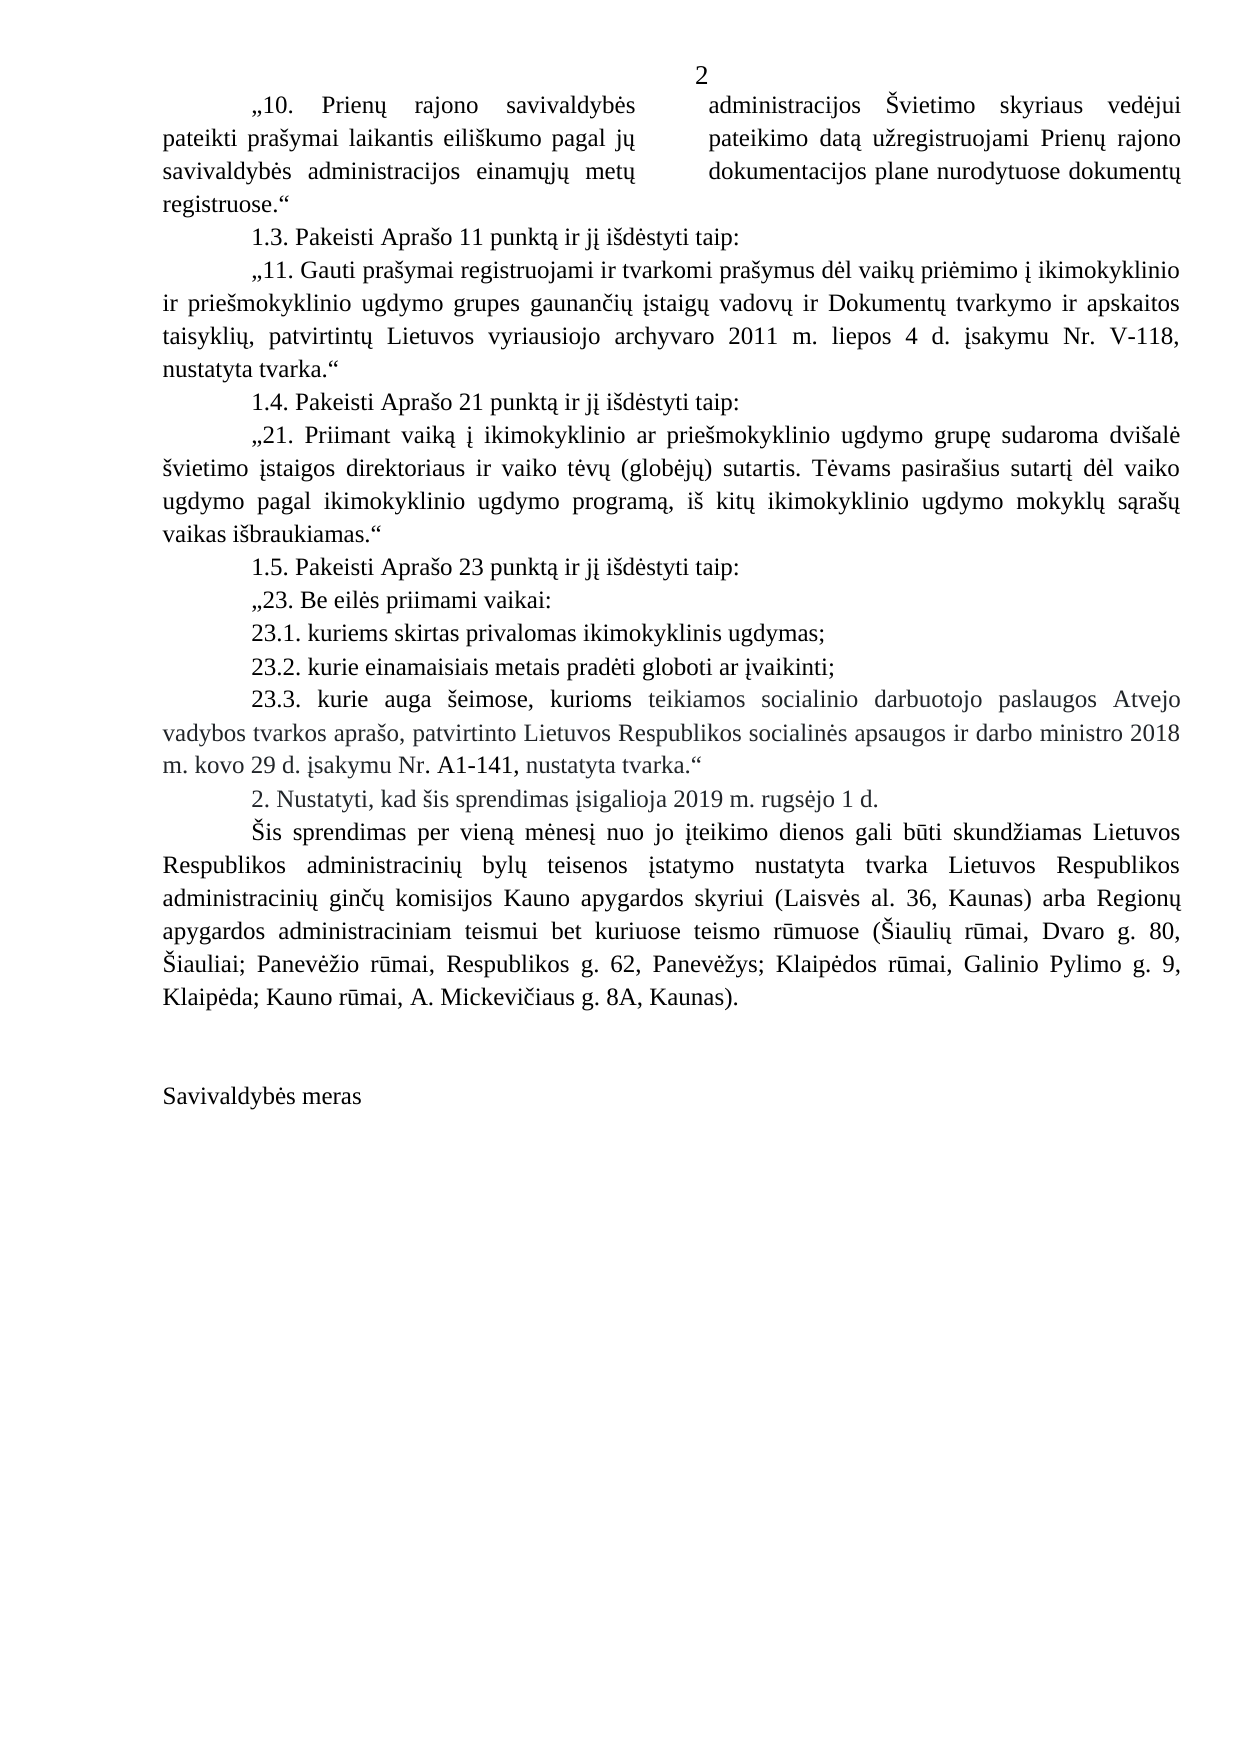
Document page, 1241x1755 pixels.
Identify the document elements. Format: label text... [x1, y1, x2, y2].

text 2. Nustatyti, kad šis sprendimas įsigalioja 2019 m. rugsėjo 1 d. [162, 784, 1181, 812]
text Savivaldybės meras [162, 1081, 1181, 1109]
text 23.1. kuriems skirtas privalomas ikimokyklinis ugdymas; [162, 618, 1181, 647]
text 1.3. Pakeisti Aprašo 11 punktą ir jį išdėstyti taip: [251, 222, 1181, 251]
text „21. Priimant vaiką į ikimokyklinio ar priešmokyklinio ugdymo grupę sudaroma dvišalė švietimo įstaigos direktoriaus ir vaiko tėvų (globėjų) sutartis. Tėvams pasirašius sutartį dėl vaiko ugdymo pagal ikimokyklinio ugdymo programą, iš kitų ikimokyklinio ugdymo mokyklų sąrašų vaikas išbraukiamas.“ [162, 420, 1181, 548]
text 23.3. kurie auga šeimose, kurioms teikiamos socialinio darbuotojo paslaugos Atvejo vadybos tvarkos aprašo, patvirtinto Lietuvos Respublikos socialinės apsaugos ir darbo ministro 2018 m. kovo 29 d. įsakymu Nr. A1-141, nustatyta tvarka.“ [162, 684, 1181, 779]
text „23. Be eilės priimami vaikai: [251, 586, 1181, 614]
text „10. Prienų rajono savivaldybės administracijos Švietimo skyriaus vedėjui pateikti prašymai laikantis eiliškumo pagal jų pateikimo datą užregistruojami Prienų rajono savivaldybės administracijos einamųjų metų dokumentacijos plane nurodytuose dokumentų registruose.“ [162, 90, 1181, 218]
text 1.4. Pakeisti Aprašo 21 punktą ir jį išdėstyti taip: [251, 387, 1181, 416]
text „11. Gauti prašymai registruojami ir tvarkomi prašymus dėl vaikų priėmimo į ikimokyklinio ir priešmokyklinio ugdymo grupes gaunančių įstaigų vadovų ir Dokumentų tvarkymo ir apskaitos taisyklių, patvirtintų Lietuvos vyriausiojo archyvaro 2011 m. liepos 4 d. įsakymu Nr. V-118, nustatyta tvarka.“ [162, 255, 1181, 383]
text Šis sprendimas per vieną mėnesį nuo jo įteikimo dienos gali būti skundžiamas Lietuvos Respublikos administracinių bylų teisenos įstatymo nustatyta tvarka Lietuvos Respublikos administracinių ginčų komisijos Kauno apygardos skyriui (Laisvės al. 36, Kaunas) arba Regionų apygardos administraciniam teismui bet kuriuose teismo rūmuose (Šiaulių rūmai, Dvaro g. 80, Šiauliai; Panevėžio rūmai, Respublikos g. 62, Panevėžys; Klaipėdos rūmai, Galinio Pylimo g. 9, Klaipėda; Kauno rūmai, A. Mickevičiaus g. 8A, Kaunas). [162, 817, 1181, 1011]
text 1.5. Pakeisti Aprašo 23 punktą ir jį išdėstyti taip: [251, 552, 1181, 581]
text 23.2. kurie einamaisiais metais pradėti globoti ar įvaikinti; [162, 652, 1181, 680]
